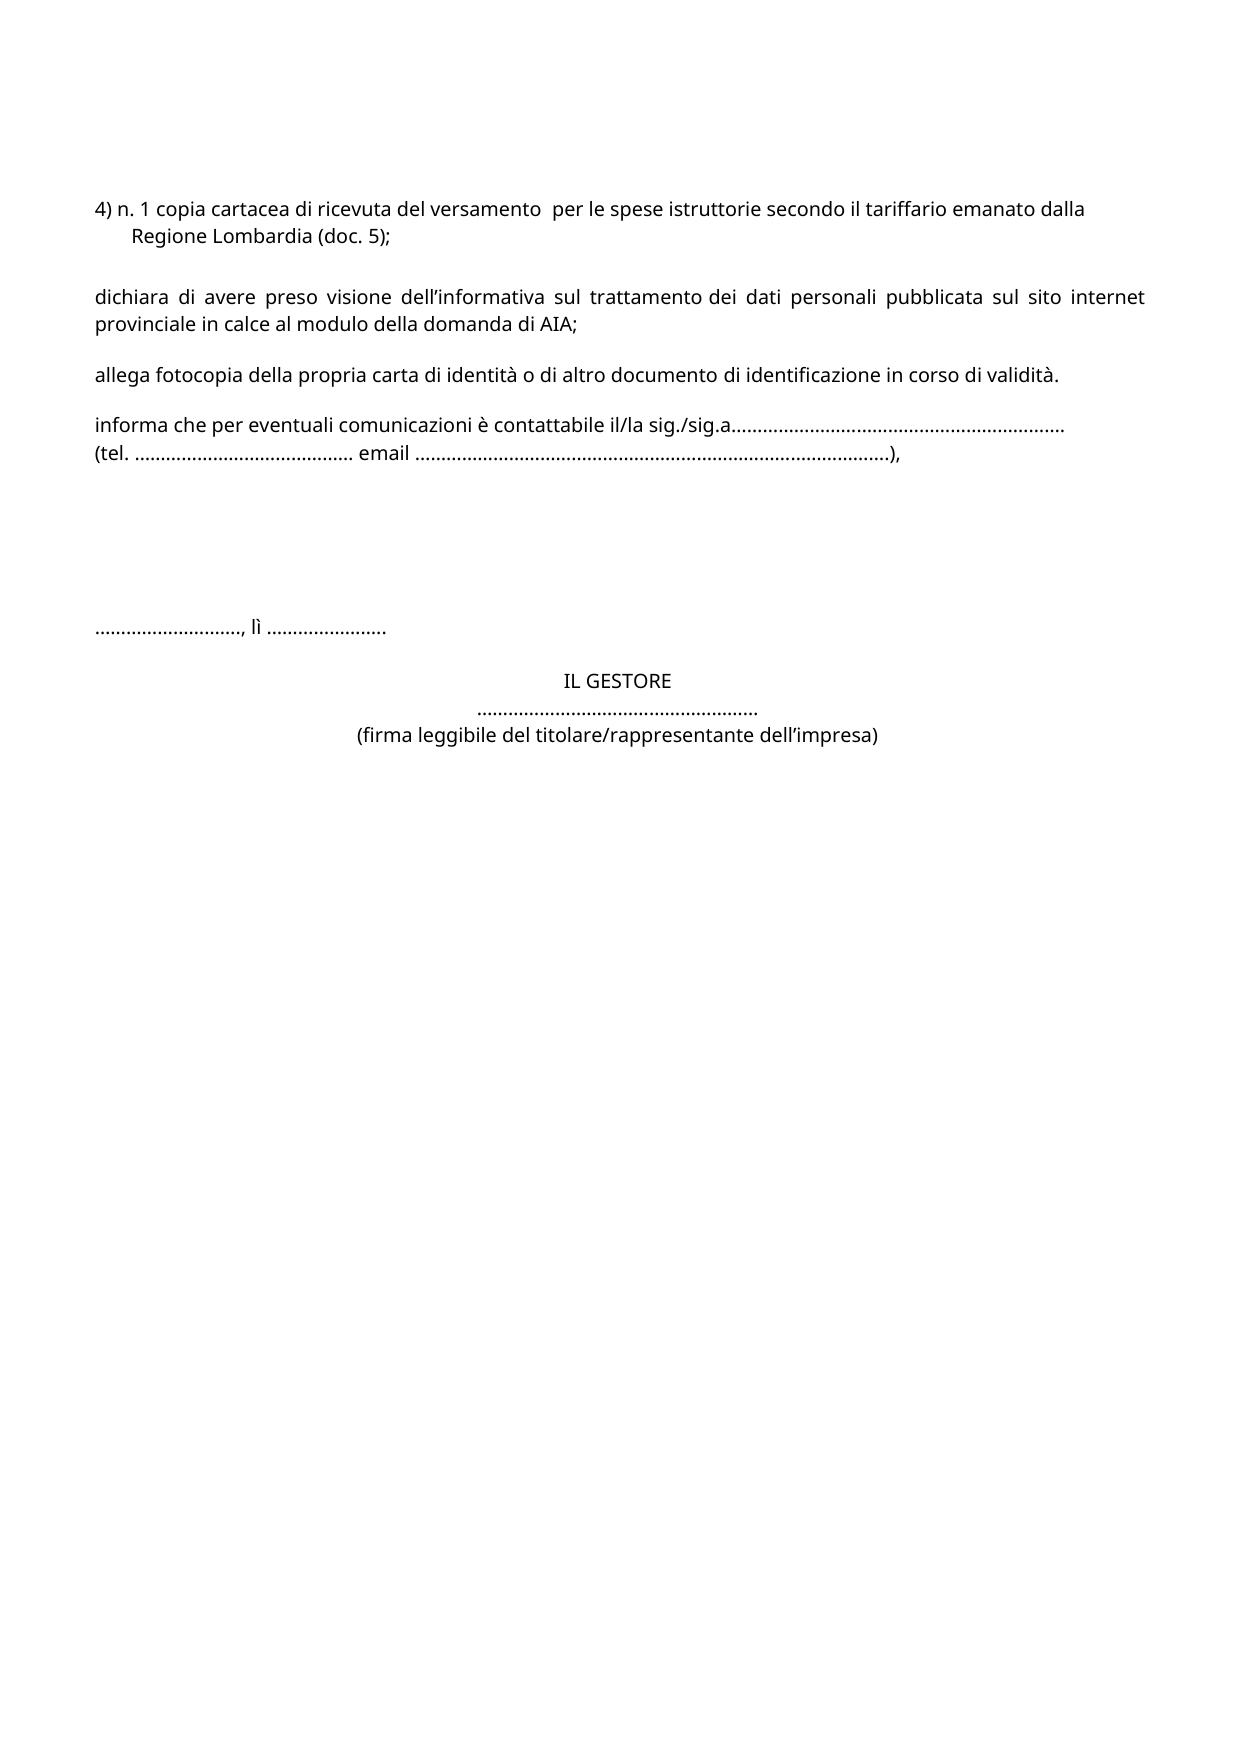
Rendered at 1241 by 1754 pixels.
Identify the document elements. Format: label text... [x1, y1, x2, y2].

text IL GESTORE ……………………………………………… (firma leggibile del titolare/rappresentante dell’impresa) [94, 668, 1146, 748]
text allega fotocopia della propria carta di identità o di altro documento di identificazione in corso di validità. [94, 361, 1146, 388]
text 4) n. 1 copia cartacea di ricevuta del versamento per le spese istruttorie secondo il tariffario emanato dalla Regione Lombardia (doc. 5); [94, 195, 1146, 249]
text informa che per eventuali comunicazioni è contattabile il/la sig./sig.a………………………………………………………. (tel. …………………………………… e­mail ……………………………………………………………………………….), [94, 412, 1146, 466]
text ………………………., lì ………………….. [94, 614, 1146, 641]
text dichiara di avere preso visione dell’informativa sul trattamento dei dati personali pubblicata sul sito internet provinciale in calce al modulo della domanda di AIA; [94, 283, 1146, 337]
